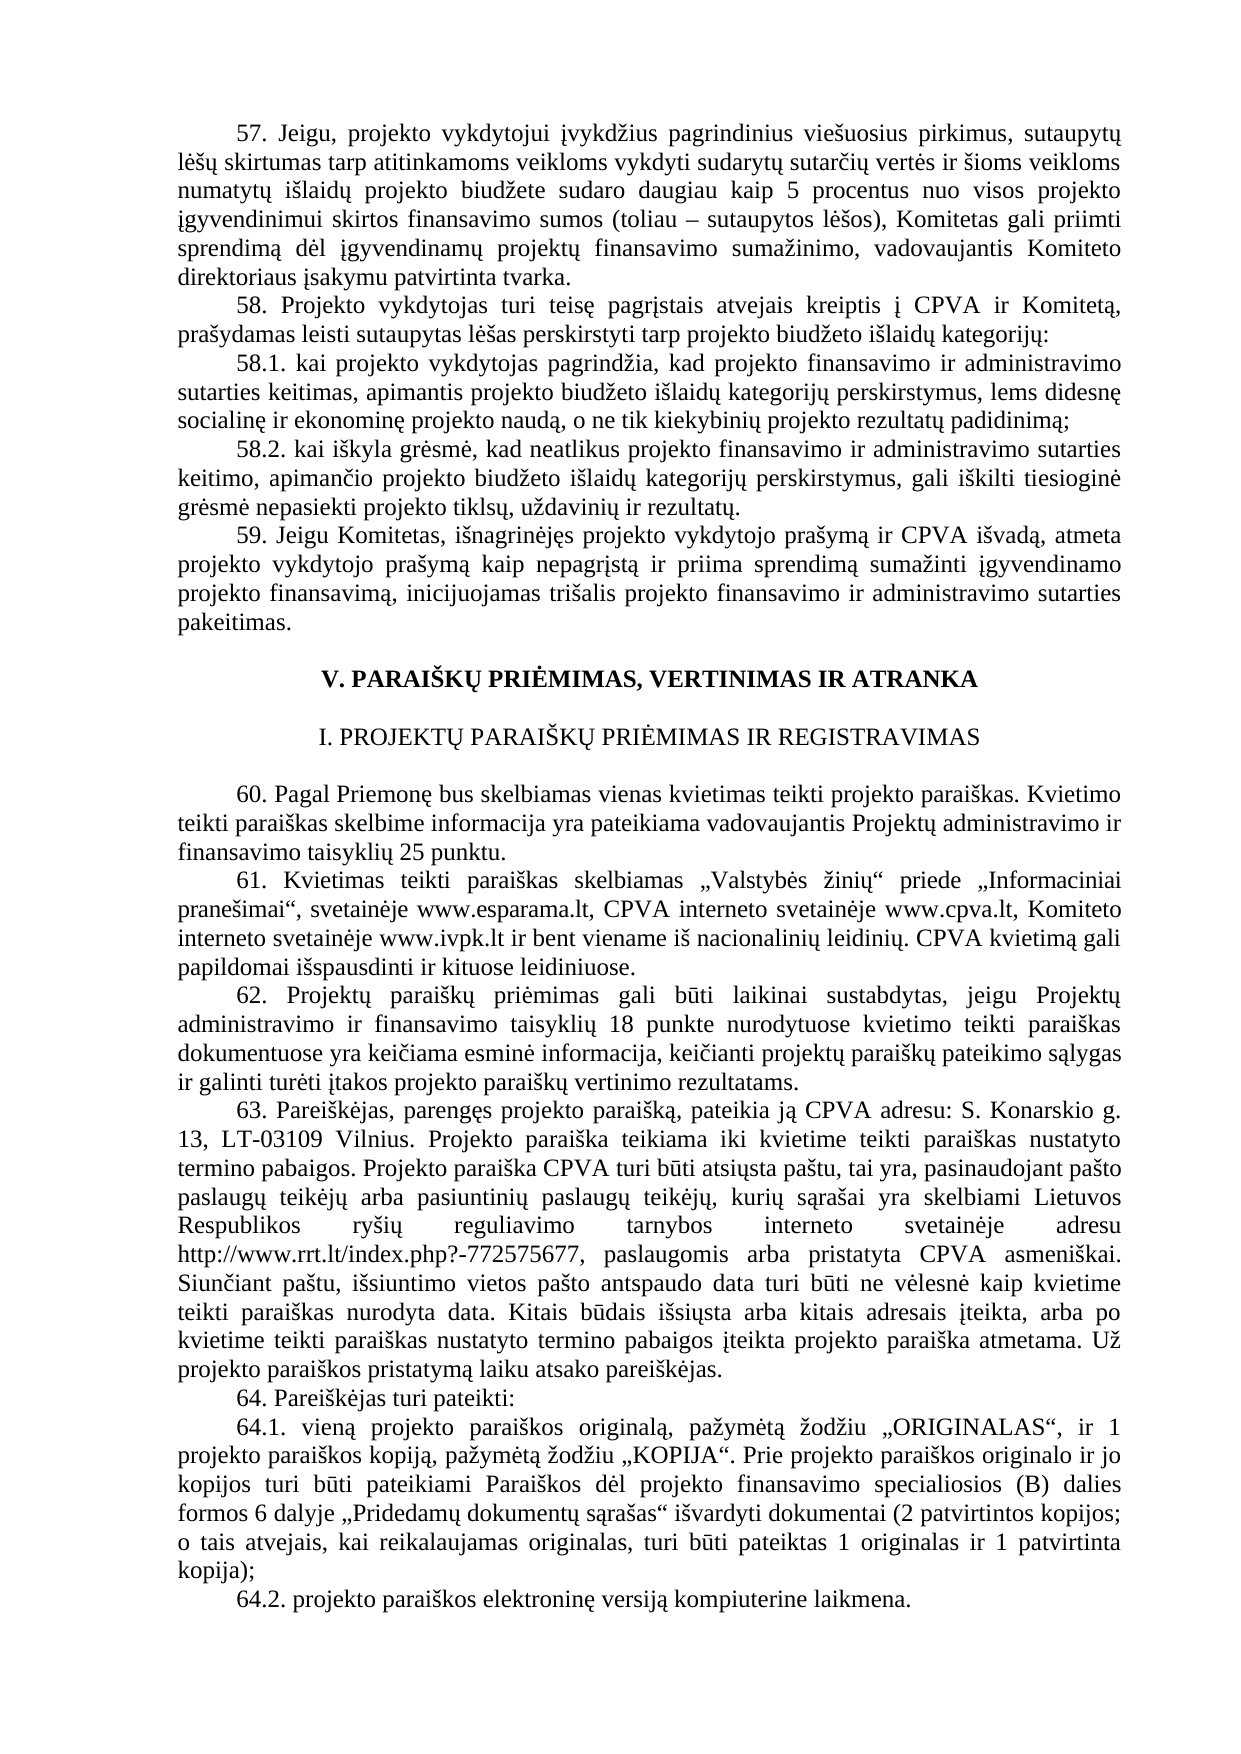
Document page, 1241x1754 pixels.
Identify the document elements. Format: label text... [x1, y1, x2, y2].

text 59. Jeigu Komitetas, išnagrinėjęs projekto vykdytojo prašymą ir CPVA išvadą, atmeta projekto vykdytojo prašymą kaip nepagrįstą ir priima sprendimą sumažinti įgyvendinamo projekto finansavimą, inicijuojamas trišalis projekto finansavimo ir administravimo sutarties pakeitimas. [177, 521, 1122, 636]
text 60. Pagal Priemonę bus skelbiamas vienas kvietimas teikti projekto paraiškas. Kvietimo teikti paraiškas skelbime informacija yra pateikiama vadovaujantis Projektų administravimo ir finansavimo taisyklių 25 punktu. [177, 779, 1122, 866]
text V. Paraiškų priėmimas, vertinimas ir atranka [177, 664, 1122, 693]
text 61. Kvietimas teikti paraiškas skelbiamas „Valstybės žinių“ priede „Informaciniai pranešimai“, svetainėje www.esparama.lt, CPVA interneto svetainėje www.cpva.lt, Komiteto interneto svetainėje www.ivpk.lt ir bent viename iš nacionalinių leidinių. CPVA kvietimą gali papildomai išspausdinti ir kituose leidiniuose. [177, 866, 1122, 981]
text 64. Pareiškėjas turi pateikti: [177, 1383, 1122, 1412]
text 58.1. kai projekto vykdytojas pagrindžia, kad projekto finansavimo ir administravimo sutarties keitimas, apimantis projekto biudžeto išlaidų kategorijų perskirstymus, lems didesnę socialinę ir ekonominę projekto naudą, o ne tik kiekybinių projekto rezultatų padidinimą; [177, 348, 1122, 434]
text I. PROJEKTŲ PARAIŠKŲ PRIĖMIMAS IR REGISTRAVIMAS [177, 722, 1122, 751]
text 62. Projektų paraiškų priėmimas gali būti laikinai sustabdytas, jeigu Projektų administravimo ir finansavimo taisyklių 18 punkte nurodytuose kvietimo teikti paraiškas dokumentuose yra keičiama esminė informacija, keičianti projektų paraiškų pateikimo sąlygas ir galinti turėti įtakos projekto paraiškų vertinimo rezultatams. [177, 981, 1122, 1096]
text 64.2. projekto paraiškos elektroninę versiją kompiuterine laikmena. [177, 1584, 1122, 1613]
text 64.1. vieną projekto paraiškos originalą, pažymėtą žodžiu „ORIGINALAS“, ir 1 projekto paraiškos kopiją, pažymėtą žodžiu „KOPIJA“. Prie projekto paraiškos originalo ir jo kopijos turi būti pateikiami Paraiškos dėl projekto finansavimo specialiosios (B) dalies formos 6 dalyje „Pridedamų dokumentų sąrašas“ išvardyti dokumentai (2 patvirtintos kopijos; o tais atvejais, kai reikalaujamas originalas, turi būti pateiktas 1 originalas ir 1 patvirtinta kopija); [177, 1412, 1122, 1584]
text 63. Pareiškėjas, parengęs projekto paraišką, pateikia ją CPVA adresu: S. Konarskio g. 13, LT-03109 Vilnius. Projekto paraiška teikiama iki kvietime teikti paraiškas nustatyto termino pabaigos. Projekto paraiška CPVA turi būti atsiųsta paštu, tai yra, pasinaudojant pašto paslaugų teikėjų arba pasiuntinių paslaugų teikėjų, kurių sąrašai yra skelbiami Lietuvos Respublikos ryšių reguliavimo tarnybos interneto svetainėje adresu http://www.rrt.lt/index.php?-772575677, paslaugomis arba pristatyta CPVA asmeniškai. Siunčiant paštu, išsiuntimo vietos pašto antspaudo data turi būti ne vėlesnė kaip kvietime teikti paraiškas nurodyta data. Kitais būdais išsiųsta arba kitais adresais įteikta, arba po kvietime teikti paraiškas nustatyto termino pabaigos įteikta projekto paraiška atmetama. Už projekto paraiškos pristatymą laiku atsako pareiškėjas. [177, 1096, 1122, 1383]
text 57. Jeigu, projekto vykdytojui įvykdžius pagrindinius viešuosius pirkimus, sutaupytų lėšų skirtumas tarp atitinkamoms veikloms vykdyti sudarytų sutarčių vertės ir šioms veikloms numatytų išlaidų projekto biudžete sudaro daugiau kaip 5 procentus nuo visos projekto įgyvendinimui skirtos finansavimo sumos (toliau – sutaupytos lėšos), Komitetas gali priimti sprendimą dėl įgyvendinamų projektų finansavimo sumažinimo, vadovaujantis Komiteto direktoriaus įsakymu patvirtinta tvarka. [177, 118, 1122, 291]
text 58. Projekto vykdytojas turi teisę pagrįstais atvejais kreiptis į CPVA ir Komitetą, prašydamas leisti sutaupytas lėšas perskirstyti tarp projekto biudžeto išlaidų kategorijų: [177, 291, 1122, 348]
text 58.2. kai iškyla grėsmė, kad neatlikus projekto finansavimo ir administravimo sutarties keitimo, apimančio projekto biudžeto išlaidų kategorijų perskirstymus, gali iškilti tiesioginė grėsmė nepasiekti projekto tiklsų, uždavinių ir rezultatų. [177, 434, 1122, 521]
